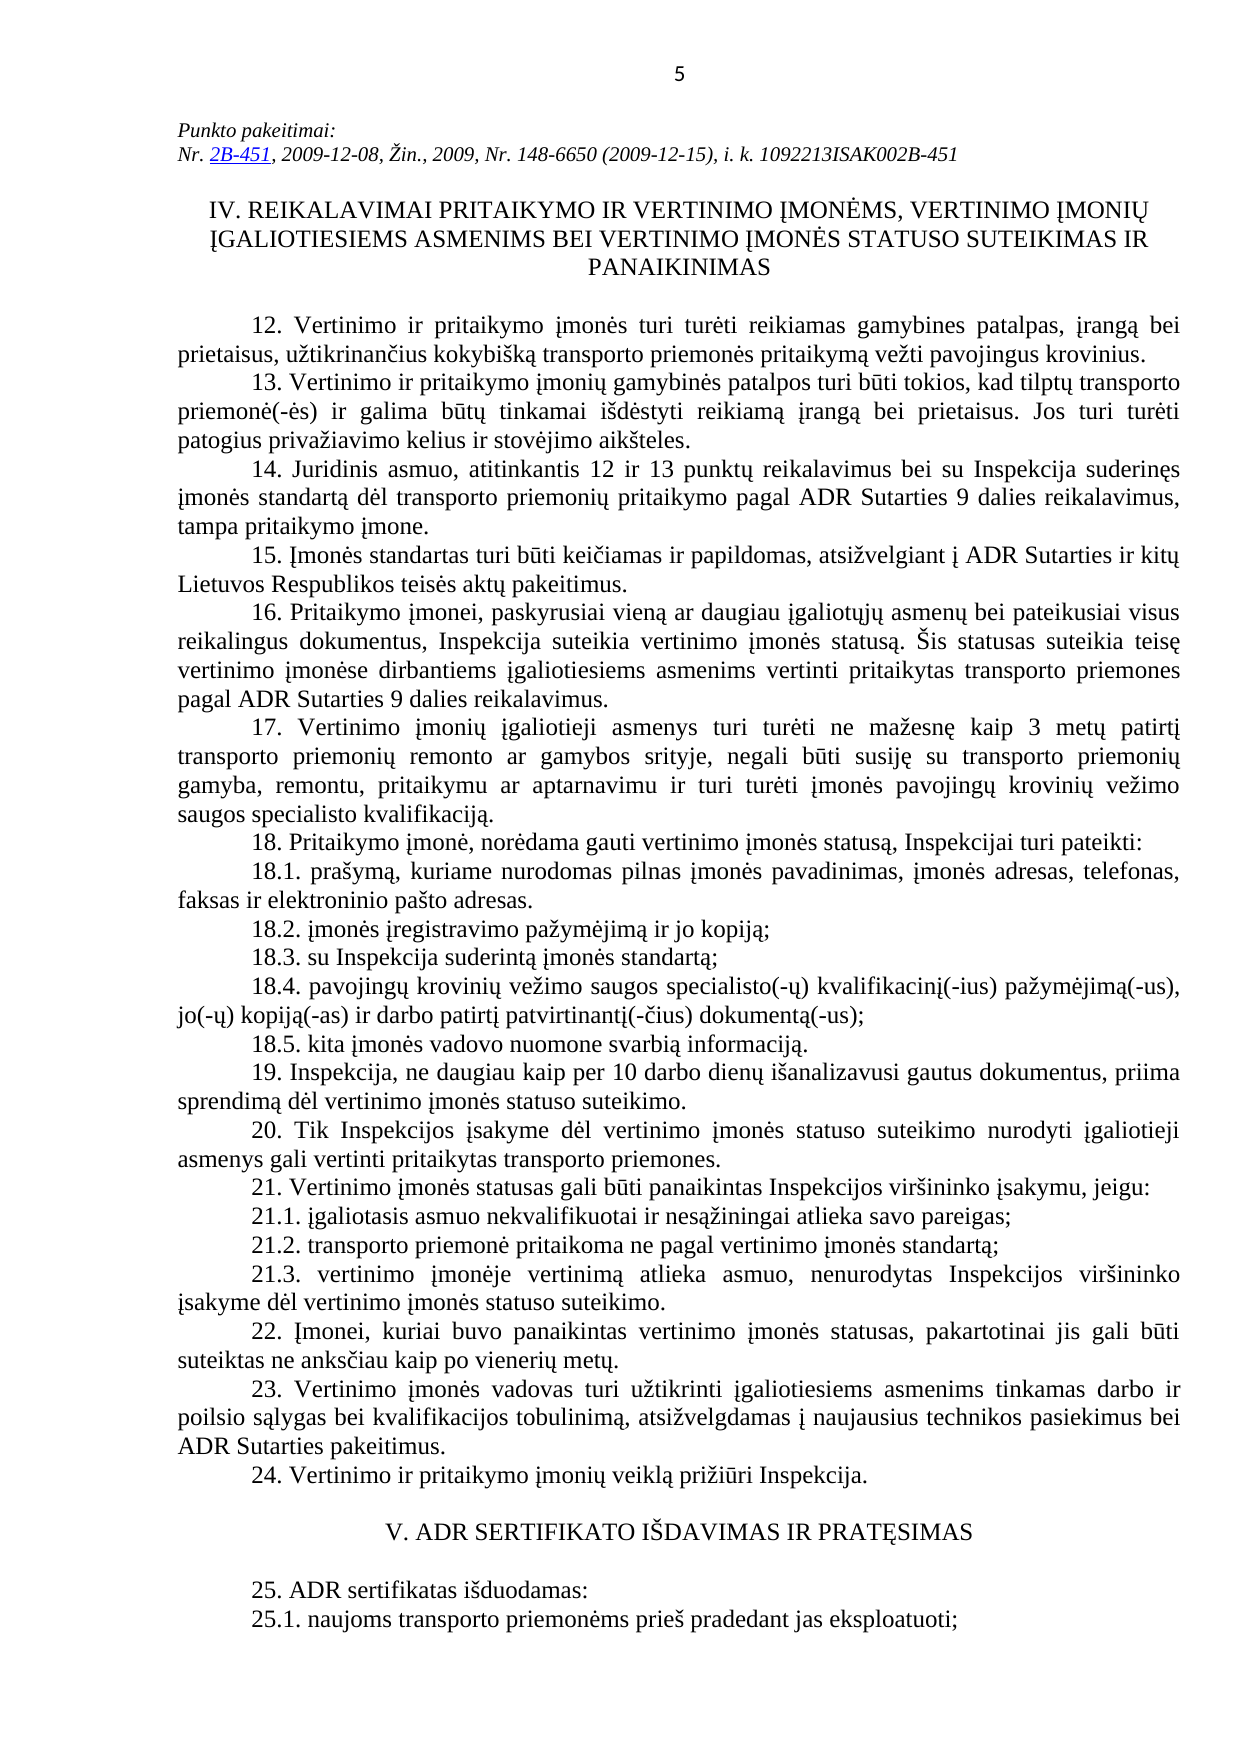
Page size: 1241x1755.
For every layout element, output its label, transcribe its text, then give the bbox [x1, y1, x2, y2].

text 12. Vertinimo ir pritaikymo įmonės turi turėti reikiamas gamybines patalpas, įrangą bei prietaisus, užtikrinančius kokybišką transporto priemonės pritaikymą vežti pavojingus krovinius. [177, 310, 1181, 367]
text 14. Juridinis asmuo, atitinkantis 12 ir 13 punktų reikalavimus bei su Inspekcija suderinęs įmonės standartą dėl transporto priemonių pritaikymo pagal ADR Sutarties 9 dalies reikalavimus, tampa pritaikymo įmone. [177, 454, 1181, 540]
text 18. Pritaikymo įmonė, norėdama gauti vertinimo įmonės statusą, Inspekcijai turi pateikti: [177, 827, 1181, 856]
text Punkto pakeitimai: [177, 118, 1181, 142]
text 21.3. vertinimo įmonėje vertinimą atlieka asmuo, nenurodytas Inspekcijos viršininko įsakyme dėl vertinimo įmonės statuso suteikimo. [177, 1259, 1181, 1316]
text Nr. 2B-451, 2009-12-08, Žin., 2009, Nr. 148-6650 (2009-12-15), i. k. 1092213ISAK002B-451 [177, 142, 1181, 166]
text 21.2. transporto priemonė pritaikoma ne pagal vertinimo įmonės standartą; [177, 1230, 1181, 1259]
text 17. Vertinimo įmonių įgaliotieji asmenys turi turėti ne mažesnę kaip 3 metų patirtį transporto priemonių remonto ar gamybos srityje, negali būti susiję su transporto priemonių gamyba, remontu, pritaikymu ar aptarnavimu ir turi turėti įmonės pavojingų krovinių vežimo saugos specialisto kvalifikaciją. [177, 712, 1181, 827]
text IV. REIKALAVIMAI PRITAIKYMO IR VERTINIMO ĮMONĖMS, VERTINIMO ĮMONIŲ ĮGALIOTIESIEMS ASMENIMS BEI VERTINIMO ĮMONĖS STATUSO SUTEIKIMAS IR PANAIKINIMAS [177, 195, 1181, 281]
text 18.4. pavojingų krovinių vežimo saugos specialisto(-ų) kvalifikacinį(-ius) pažymėjimą(-us), jo(-ų) kopiją(-as) ir darbo patirtį patvirtinantį(-čius) dokumentą(-us); [177, 971, 1181, 1029]
text 21.1. įgaliotasis asmuo nekvalifikuotai ir nesąžiningai atlieka savo pareigas; [177, 1201, 1181, 1230]
text 25. ADR sertifikatas išduodamas: [177, 1575, 1181, 1604]
text 25.1. naujoms transporto priemonėms prieš pradedant jas eksploatuoti; [177, 1604, 1181, 1632]
text V. ADR SERTIFIKATO IŠDAVIMAS IR PRATĘSIMAS [177, 1517, 1181, 1546]
text 18.2. įmonės įregistravimo pažymėjimą ir jo kopiją; [177, 914, 1181, 942]
text 18.3. su Inspekcija suderintą įmonės standartą; [177, 942, 1181, 971]
text 16. Pritaikymo įmonei, paskyrusiai vieną ar daugiau įgaliotųjų asmenų bei pateikusiai visus reikalingus dokumentus, Inspekcija suteikia vertinimo įmonės statusą. Šis statusas suteikia teisę vertinimo įmonėse dirbantiems įgaliotiesiems asmenims vertinti pritaikytas transporto priemones pagal ADR Sutarties 9 dalies reikalavimus. [177, 597, 1181, 712]
text 24. Vertinimo ir pritaikymo įmonių veiklą prižiūri Inspekcija. [177, 1460, 1181, 1489]
text 23. Vertinimo įmonės vadovas turi užtikrinti įgaliotiesiems asmenims tinkamas darbo ir poilsio sąlygas bei kvalifikacijos tobulinimą, atsižvelgdamas į naujausius technikos pasiekimus bei ADR Sutarties pakeitimus. [177, 1374, 1181, 1460]
text 21. Vertinimo įmonės statusas gali būti panaikintas Inspekcijos viršininko įsakymu, jeigu: [177, 1172, 1181, 1201]
text 15. Įmonės standartas turi būti keičiamas ir papildomas, atsižvelgiant į ADR Sutarties ir kitų Lietuvos Respublikos teisės aktų pakeitimus. [177, 540, 1181, 597]
text 18.5. kita įmonės vadovo nuomone svarbią informaciją. [177, 1029, 1181, 1057]
text 13. Vertinimo ir pritaikymo įmonių gamybinės patalpos turi būti tokios, kad tilptų transporto priemonė(-ės) ir galima būtų tinkamai išdėstyti reikiamą įrangą bei prietaisus. Jos turi turėti patogius privažiavimo kelius ir stovėjimo aikšteles. [177, 367, 1181, 454]
text 19. Inspekcija, ne daugiau kaip per 10 darbo dienų išanalizavusi gautus dokumentus, priima sprendimą dėl vertinimo įmonės statuso suteikimo. [177, 1057, 1181, 1115]
text 18.1. prašymą, kuriame nurodomas pilnas įmonės pavadinimas, įmonės adresas, telefonas, faksas ir elektroninio pašto adresas. [177, 856, 1181, 914]
text 22. Įmonei, kuriai buvo panaikintas vertinimo įmonės statusas, pakartotinai jis gali būti suteiktas ne anksčiau kaip po vienerių metų. [177, 1316, 1181, 1374]
text 20. Tik Inspekcijos įsakyme dėl vertinimo įmonės statuso suteikimo nurodyti įgaliotieji asmenys gali vertinti pritaikytas transporto priemones. [177, 1115, 1181, 1172]
